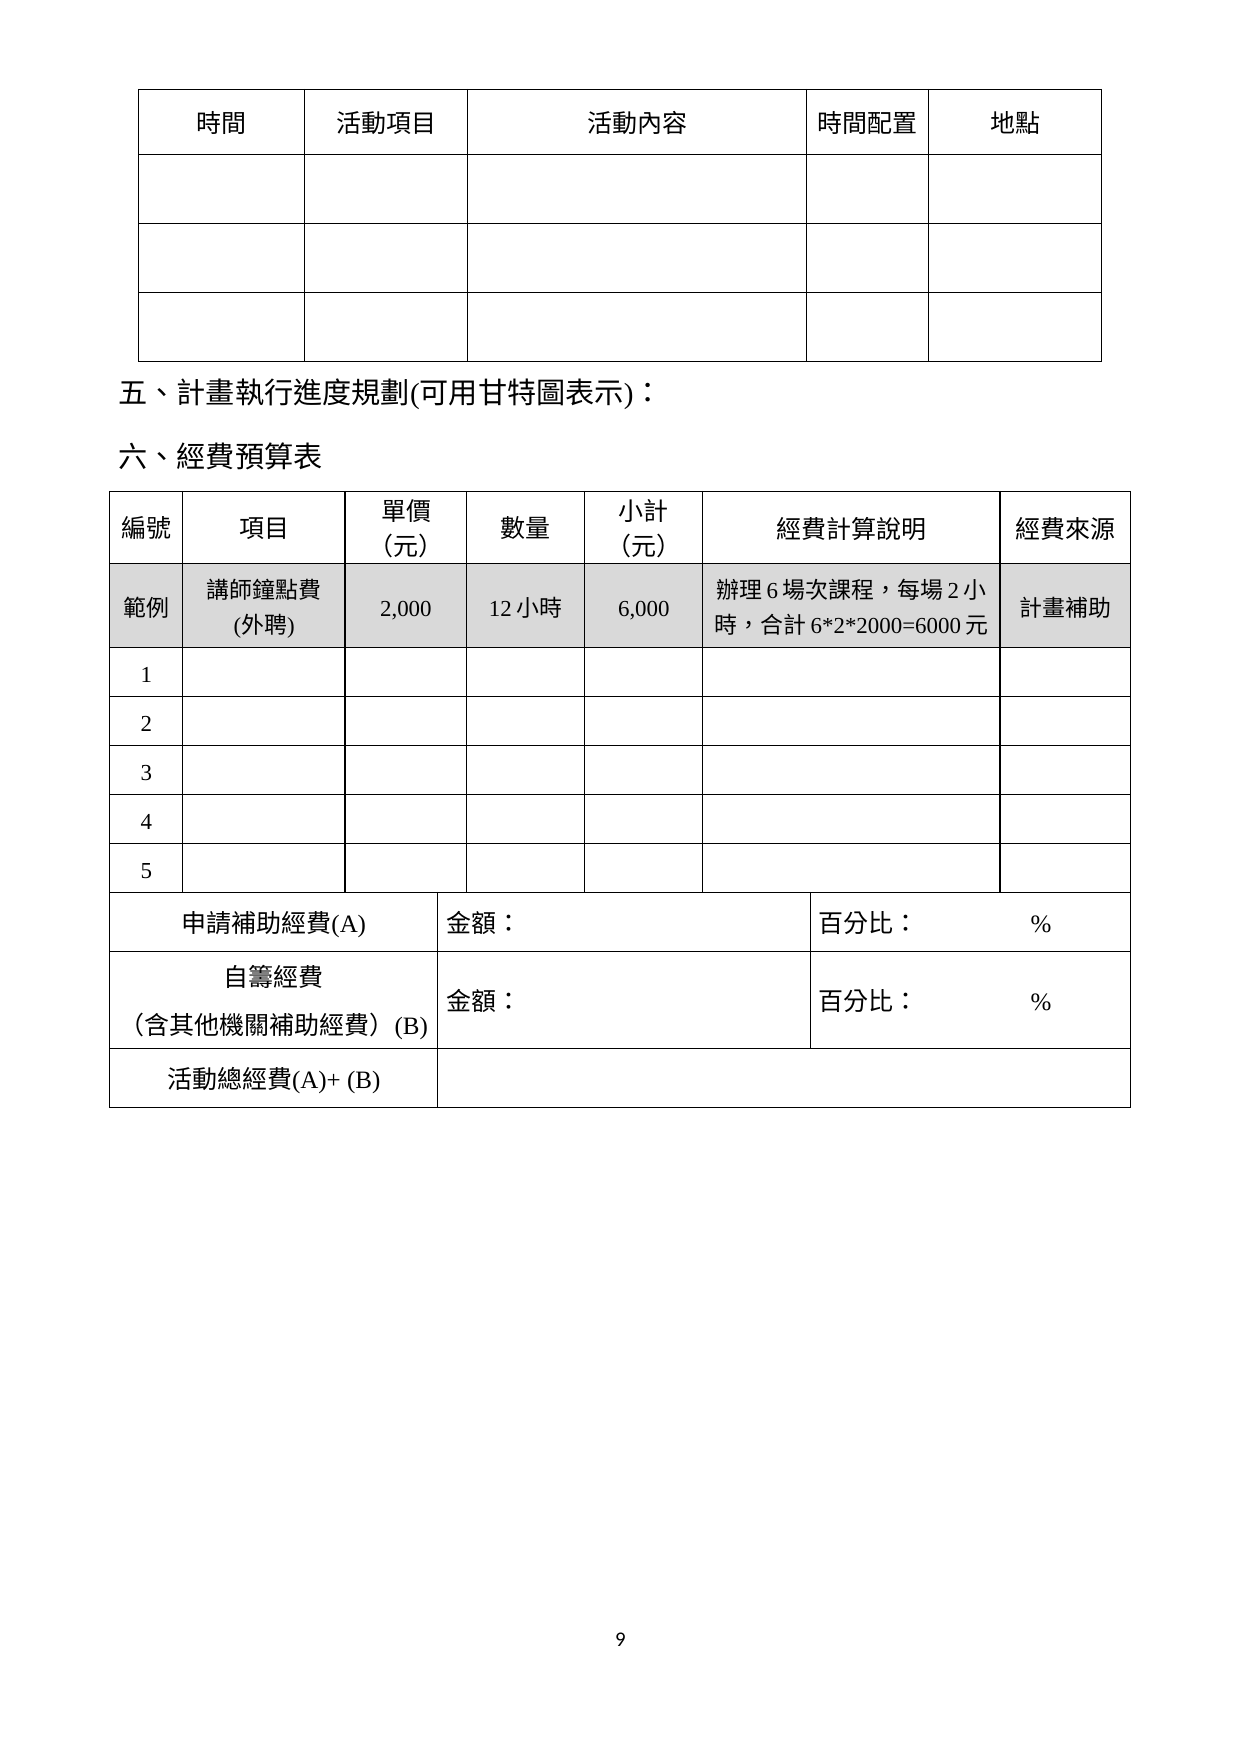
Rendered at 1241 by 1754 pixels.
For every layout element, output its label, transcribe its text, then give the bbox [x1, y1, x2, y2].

table_cell [183, 795, 344, 843]
table_cell [467, 795, 584, 843]
table_cell [468, 155, 806, 223]
table_cell [585, 746, 702, 794]
table_header 小計（元） [585, 492, 702, 563]
table_cell 3 [110, 746, 182, 794]
table_cell 金額： [438, 893, 810, 951]
table_cell [929, 293, 1101, 361]
table_cell [183, 648, 344, 696]
table_cell [585, 648, 702, 696]
table_cell [183, 844, 344, 892]
table_cell [139, 224, 304, 292]
table_cell [585, 795, 702, 843]
table_cell 金額： [438, 952, 810, 1048]
table_cell [139, 293, 304, 361]
table_cell 4 [110, 795, 182, 843]
table_cell [183, 746, 344, 794]
table_cell [703, 844, 999, 892]
table_cell [703, 746, 999, 794]
table_cell 辦理6場次課程，每場2小時，合計6*2*2000=6000元 [703, 564, 999, 647]
table_cell 自籌經費 （含其他機關補助經費）(B) [110, 952, 437, 1048]
table_cell [1001, 648, 1130, 696]
table_cell [438, 1049, 1130, 1107]
table_header 編號 [110, 492, 182, 563]
table_header 活動內容 [468, 90, 806, 154]
table_cell [346, 746, 466, 794]
table_cell 申請補助經費(A) [110, 893, 437, 951]
table_cell [346, 844, 466, 892]
table_cell [807, 293, 928, 361]
table_cell [807, 224, 928, 292]
table_cell 百分比： % [811, 893, 1130, 951]
table_cell 2,000 [346, 564, 466, 647]
table_cell [346, 697, 466, 745]
table_cell [305, 155, 467, 223]
table_cell 活動總經費(A)+ (B) [110, 1049, 437, 1107]
table_cell [703, 697, 999, 745]
table_cell [467, 697, 584, 745]
table_header 地點 [929, 90, 1101, 154]
table_cell [929, 224, 1101, 292]
table_cell [305, 224, 467, 292]
table_header 經費來源 [1001, 492, 1130, 563]
table_cell [1001, 746, 1130, 794]
table_cell [467, 844, 584, 892]
table_cell 12小時 [467, 564, 584, 647]
table_cell 2 [110, 697, 182, 745]
table_cell [468, 293, 806, 361]
table_cell [346, 648, 466, 696]
table_cell [467, 648, 584, 696]
table_cell [305, 293, 467, 361]
table_cell 計畫補助 [1001, 564, 1130, 647]
table_cell [807, 155, 928, 223]
table_header 經費計算說明 [703, 492, 999, 563]
table_cell [468, 224, 806, 292]
table_cell 5 [110, 844, 182, 892]
table_cell [585, 697, 702, 745]
table_cell [346, 795, 466, 843]
table_cell [929, 155, 1101, 223]
table_cell 講師鐘點費(外聘) [183, 564, 344, 647]
table_cell [1001, 795, 1130, 843]
table_header 單價（元） [346, 492, 466, 563]
table_cell 百分比： % [811, 952, 1130, 1048]
table_cell 範例 [110, 564, 182, 647]
table_cell [585, 844, 702, 892]
table_header 活動項目 [305, 90, 467, 154]
text 六、經費預算表 [118, 426, 1122, 478]
table_cell 1 [110, 648, 182, 696]
table_cell [183, 697, 344, 745]
table_cell [139, 155, 304, 223]
table_cell [1001, 844, 1130, 892]
table_cell 6,000 [585, 564, 702, 647]
text 五、計畫執行進度規劃(可用甘特圖表示)： [118, 362, 1122, 414]
table_header 時間 [139, 90, 304, 154]
table_cell [467, 746, 584, 794]
table_cell [1001, 697, 1130, 745]
table_cell [703, 648, 999, 696]
table_header 時間配置 [807, 90, 928, 154]
table_cell [703, 795, 999, 843]
table_header 數量 [467, 492, 584, 563]
table_header 項目 [183, 492, 344, 563]
